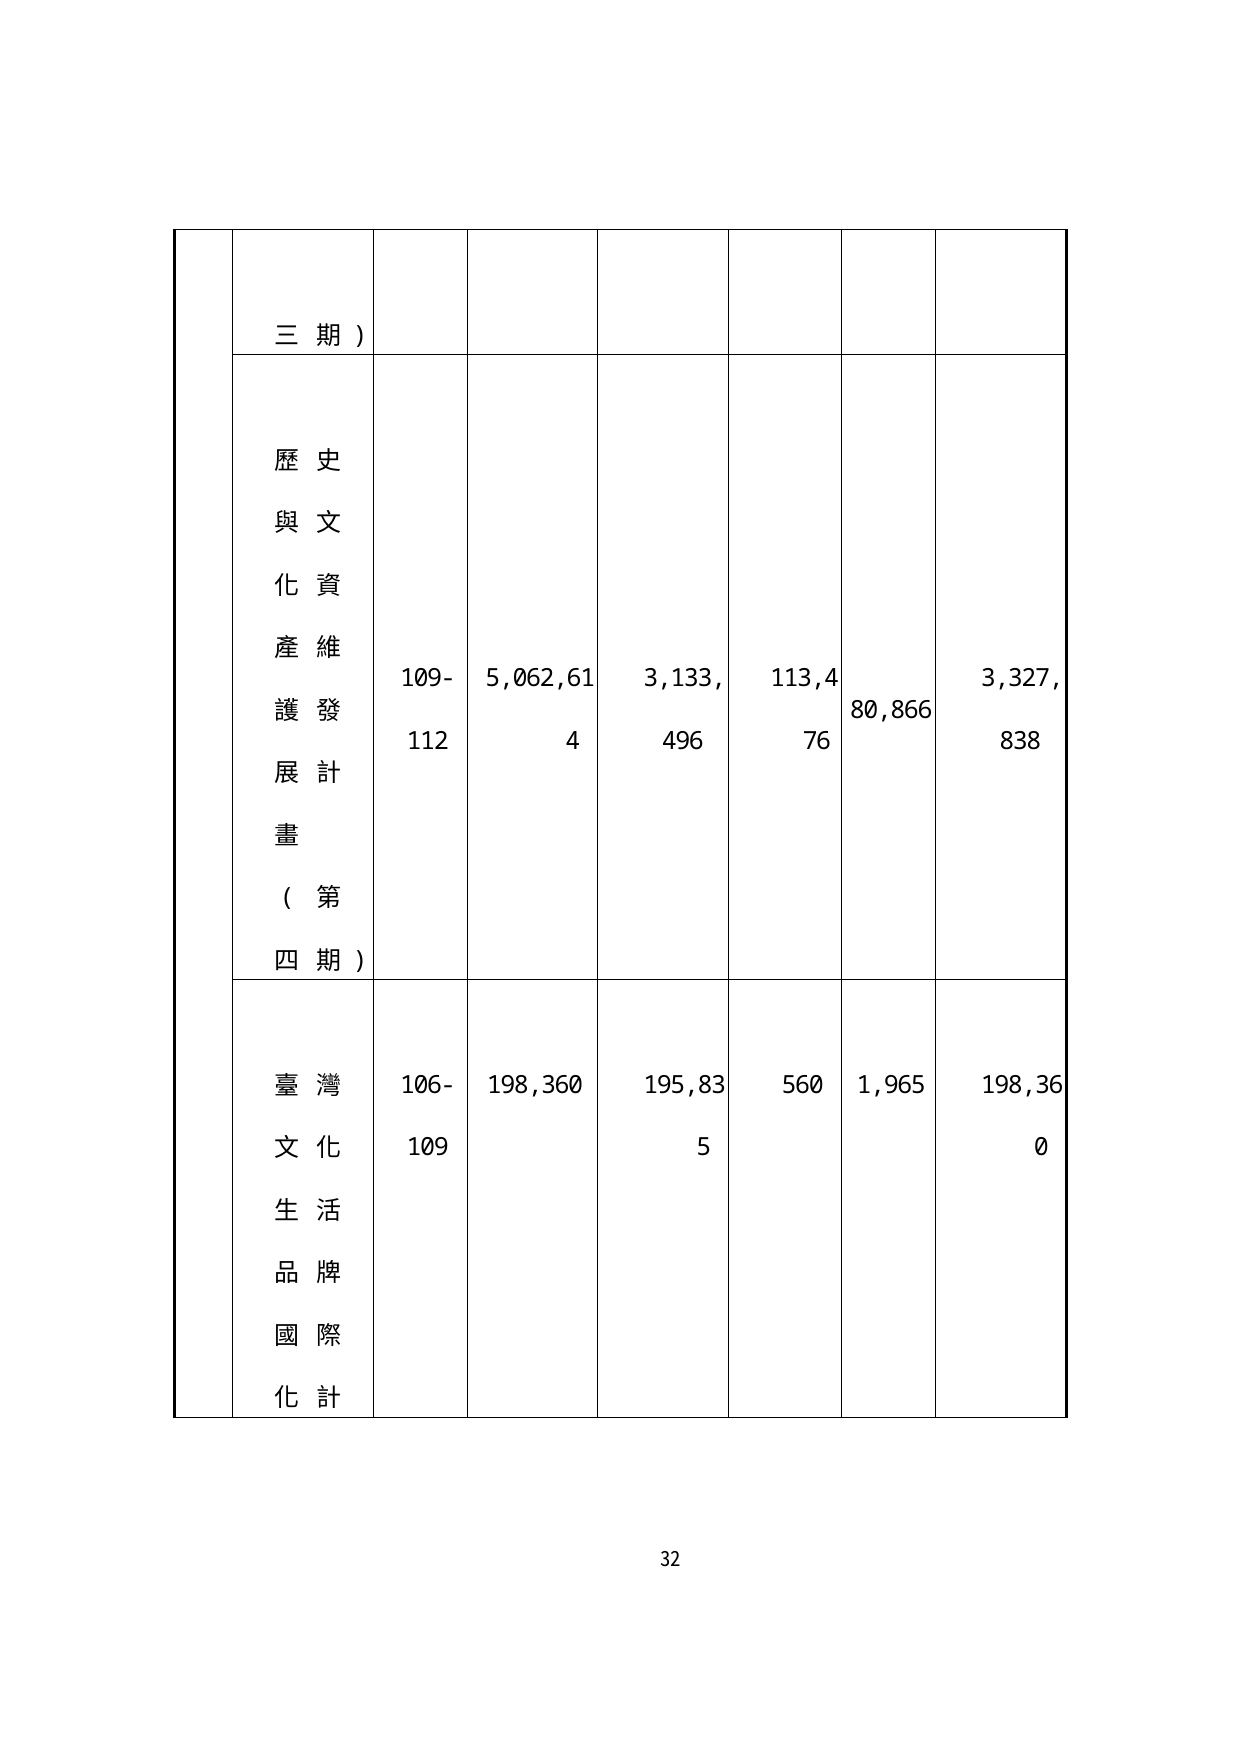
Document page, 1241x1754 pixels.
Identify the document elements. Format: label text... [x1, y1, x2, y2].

table_cell 5,062,614 [468, 355, 597, 979]
table_cell 3,327,838 [936, 355, 1065, 979]
table_cell [842, 230, 935, 354]
table_cell 195,835 [598, 980, 728, 1417]
table_cell 106-109 [374, 980, 467, 1417]
table_cell [468, 230, 597, 354]
table_cell [176, 230, 232, 1417]
table_cell 198,360 [468, 980, 597, 1417]
table_cell [729, 230, 841, 354]
table_cell 臺灣文化生活品牌國際化計 [233, 980, 373, 1417]
table_cell 198,360 [936, 980, 1065, 1417]
table_cell 三期) [233, 230, 373, 354]
table_cell 1,965 [842, 980, 935, 1417]
table_cell 560 [729, 980, 841, 1417]
table_cell [936, 230, 1065, 354]
table_cell [598, 230, 728, 354]
table_cell 80,866 [842, 355, 935, 979]
table_cell 3,133,496 [598, 355, 728, 979]
table_cell [374, 230, 467, 354]
table_cell 113,476 [729, 355, 841, 979]
table_cell 109-112 [374, 355, 467, 979]
table_cell 歷史與文化資產維護發展計畫(第四期) [233, 355, 373, 979]
